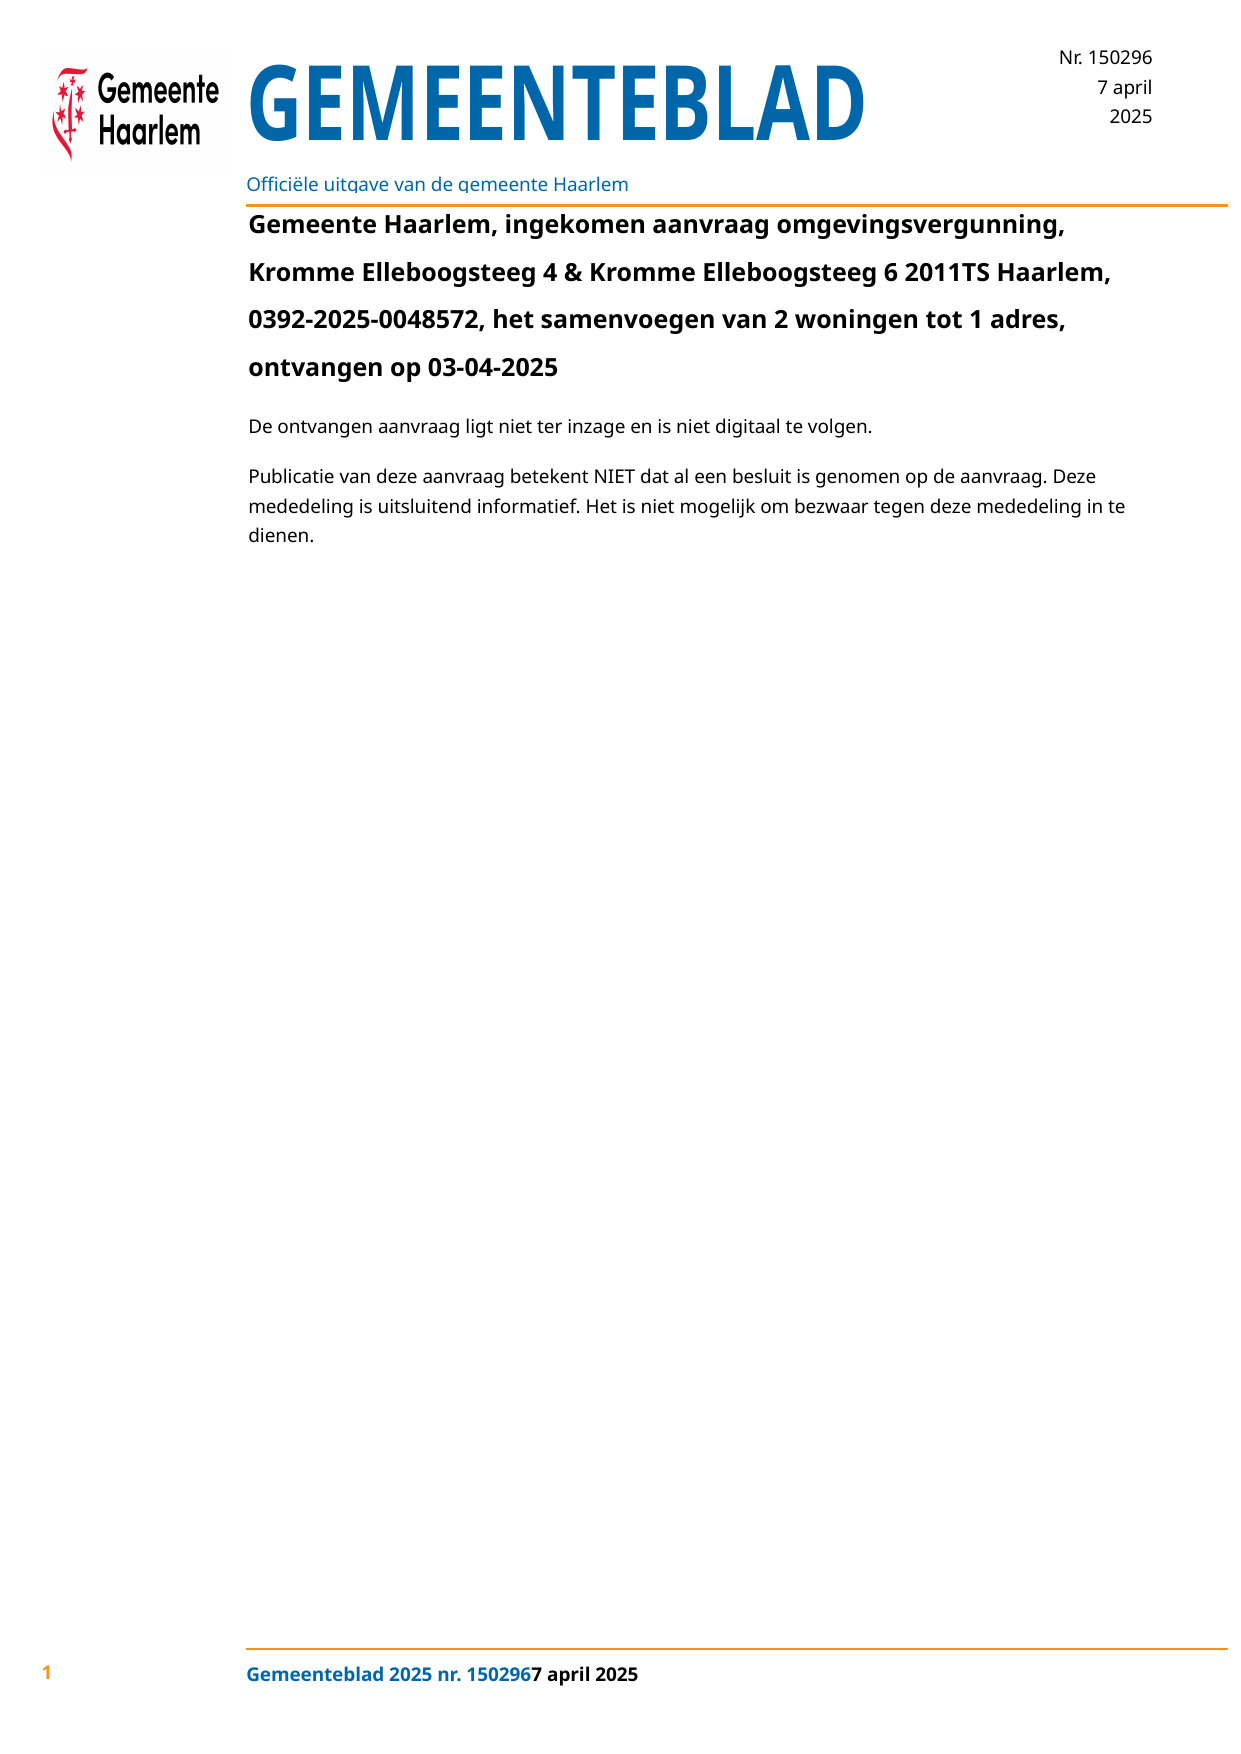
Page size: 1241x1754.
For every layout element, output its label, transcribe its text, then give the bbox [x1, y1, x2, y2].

text De ontvangen aanvraag ligt niet ter inzage en is niet digitaal te volgen. [248, 413, 1152, 439]
picture [41, 47, 231, 172]
text Publicatie van deze aanvraag betekent NIET dat al een besluit is genomen op de aanvraag. Deze mededeling is uitsluitend informatief. Het is niet mogelijk om bezwaar tegen deze mededeling in te dienen. [248, 463, 1152, 548]
text Gemeente Haarlem, ingekomen aanvraag omgevingsvergunning, Kromme Elleboogsteeg 4 & Kromme Elleboogsteeg 6 2011TS Haarlem, 0392-2025-0048572, het samenvoegen van 2 woningen tot 1 adres, ontvangen op 03-04-2025 [248, 207, 1152, 384]
